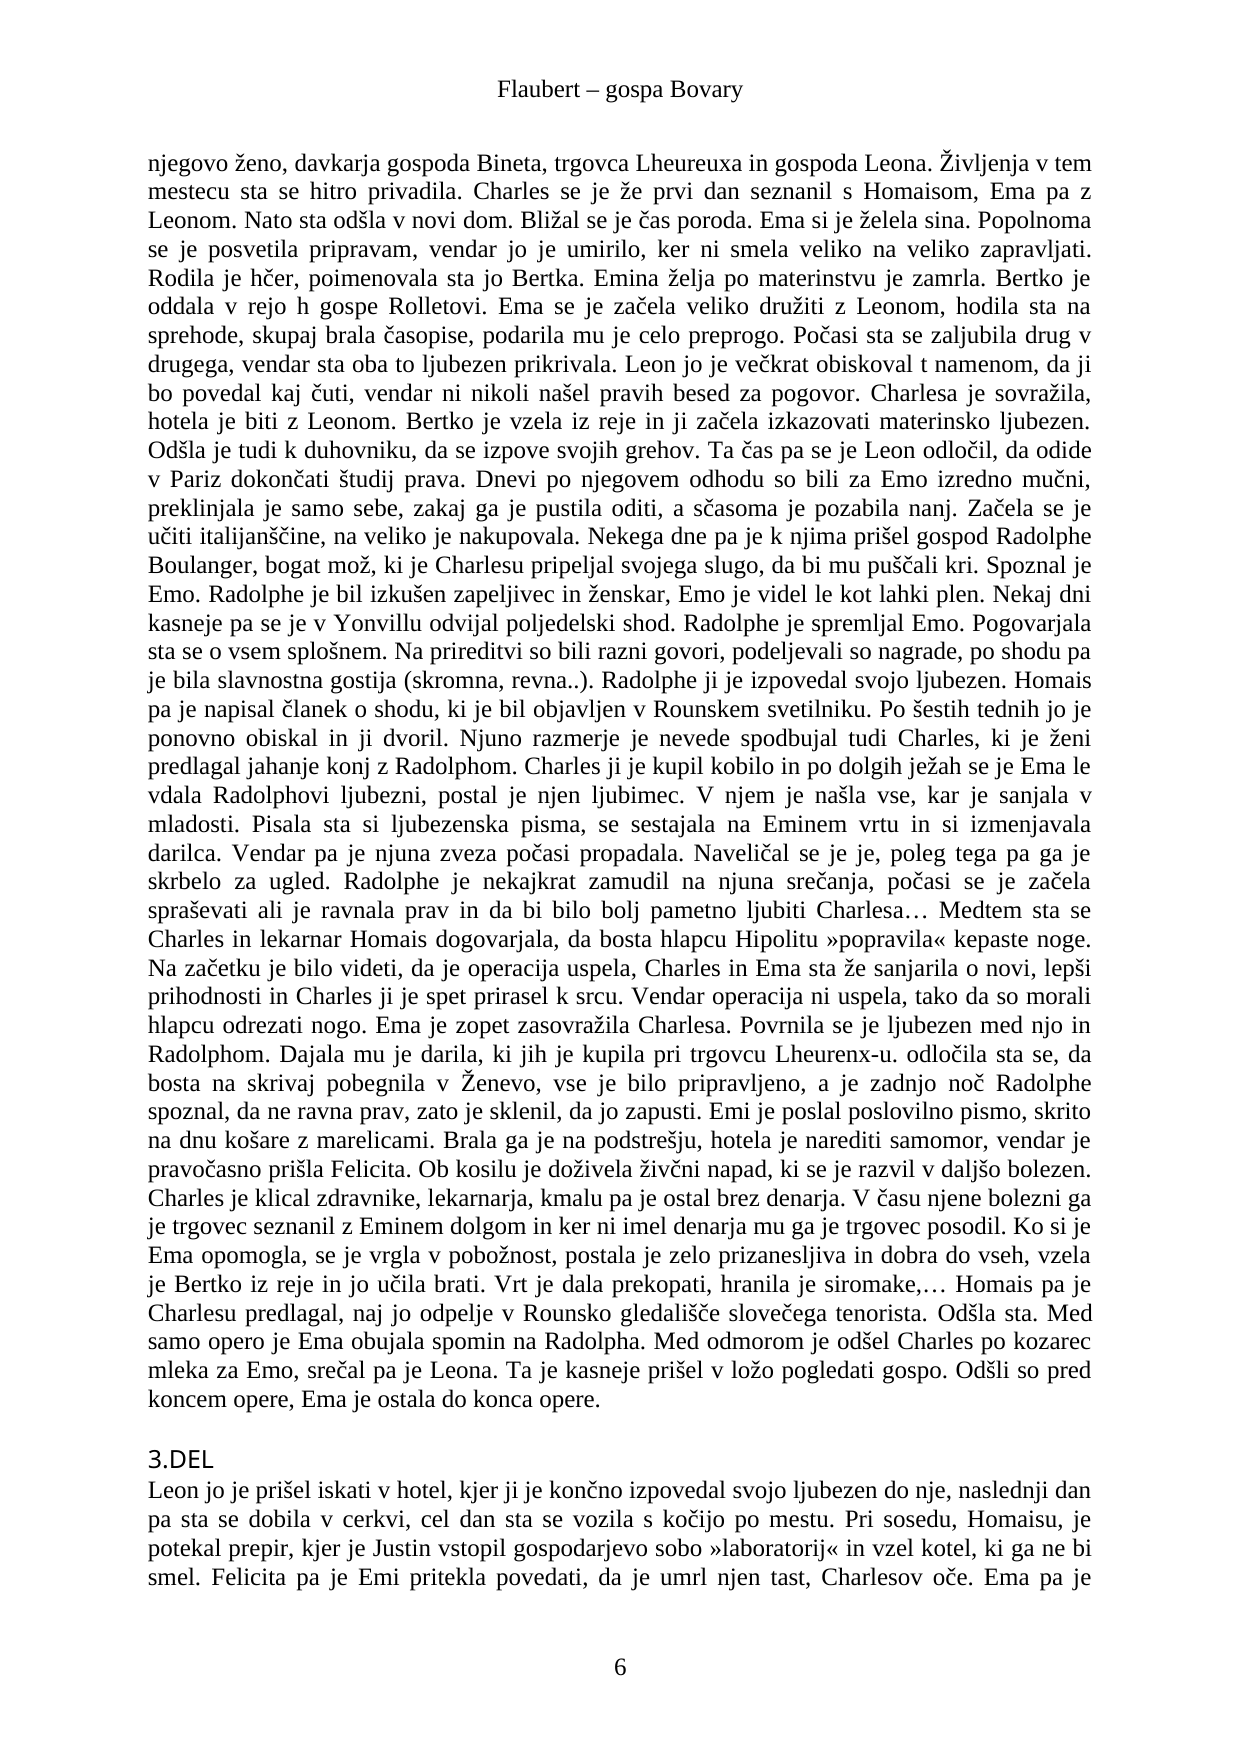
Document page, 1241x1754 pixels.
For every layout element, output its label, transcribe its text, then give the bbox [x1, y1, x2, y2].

text Leon jo je prišel iskati v hotel, kjer ji je končno izpovedal svojo ljubezen do nje, naslednji dan pa sta se dobila v cerkvi, cel dan sta se vozila s kočijo po mestu. Pri sosedu, Homaisu, je potekal prepir, kjer je Justin vstopil gospodarjevo sobo »laboratorij« in vzel kotel, ki ga ne bi smel. Felicita pa je Emi pritekla povedati, da je umrl njen tast, Charlesov oče. Ema pa je [148, 1475, 1093, 1590]
text njegovo ženo, davkarja gospoda Bineta, trgovca Lheureuxa in gospoda Leona. Življenja v tem mestecu sta se hitro privadila. Charles se je že prvi dan seznanil s Homaisom, Ema pa z Leonom. Nato sta odšla v novi dom. Bližal se je čas poroda. Ema si je želela sina. Popolnoma se je posvetila pripravam, vendar jo je umirilo, ker ni smela veliko na veliko zapravljati. Rodila je hčer, poimenovala sta jo Bertka. Emina želja po materinstvu je zamrla. Bertko je oddala v rejo h gospe Rolletovi. Ema se je začela veliko družiti z Leonom, hodila sta na sprehode, skupaj brala časopise, podarila mu je celo preprogo. Počasi sta se zaljubila drug v drugega, vendar sta oba to ljubezen prikrivala. Leon jo je večkrat obiskoval t namenom, da ji bo povedal kaj čuti, vendar ni nikoli našel pravih besed za pogovor. Charlesa je sovražila, hotela je biti z Leonom. Bertko je vzela iz reje in ji začela izkazovati materinsko ljubezen. Odšla je tudi k duhovniku, da se izpove svojih grehov. Ta čas pa se je Leon odločil, da odide v Pariz dokončati študij prava. Dnevi po njegovem odhodu so bili za Emo izredno mučni, preklinjala je samo sebe, zakaj ga je pustila oditi, a sčasoma je pozabila nanj. Začela se je učiti italijanščine, na veliko je nakupovala. Nekega dne pa je k njima prišel gospod Radolphe Boulanger, bogat mož, ki je Charlesu pripeljal svojega slugo, da bi mu puščali kri. Spoznal je Emo. Radolphe je bil izkušen zapeljivec in ženskar, Emo je videl le kot lahki plen. Nekaj dni kasneje pa se je v Yonvillu odvijal poljedelski shod. Radolphe je spremljal Emo. Pogovarjala sta se o vsem splošnem. Na prireditvi so bili razni govori, podeljevali so nagrade, po shodu pa je bila slavnostna gostija (skromna, revna..). Radolphe ji je izpovedal svojo ljubezen. Homais pa je napisal članek o shodu, ki je bil objavljen v Rounskem svetilniku. Po šestih tednih jo je ponovno obiskal in ji dvoril. Njuno razmerje je nevede spodbujal tudi Charles, ki je ženi predlagal jahanje konj z Radolphom. Charles ji je kupil kobilo in po dolgih ježah se je Ema le vdala Radolphovi ljubezni, postal je njen ljubimec. V njem je našla vse, kar je sanjala v mladosti. Pisala sta si ljubezenska pisma, se sestajala na Eminem vrtu in si izmenjavala darilca. Vendar pa je njuna zveza počasi propadala. Naveličal se je je, poleg tega pa ga je skrbelo za ugled. Radolphe je nekajkrat zamudil na njuna srečanja, počasi se je začela spraševati ali je ravnala prav in da bi bilo bolj pametno ljubiti Charlesa… Medtem sta se Charles in lekarnar Homais dogovarjala, da bosta hlapcu Hipolitu »popravila« kepaste noge. Na začetku je bilo videti, da je operacija uspela, Charles in Ema sta že sanjarila o novi, lepši prihodnosti in Charles ji je spet prirasel k srcu. Vendar operacija ni uspela, tako da so morali hlapcu odrezati nogo. Ema je zopet zasovražila Charlesa. Povrnila se je ljubezen med njo in Radolphom. Dajala mu je darila, ki jih je kupila pri trgovcu Lheurenx-u. odločila sta se, da bosta na skrivaj pobegnila v Ženevo, vse je bilo pripravljeno, a je zadnjo noč Radolphe spoznal, da ne ravna prav, zato je sklenil, da jo zapusti. Emi je poslal poslovilno pismo, skrito na dnu košare z marelicami. Brala ga je na podstrešju, hotela je narediti samomor, vendar je pravočasno prišla Felicita. Ob kosilu je doživela živčni napad, ki se je razvil v daljšo bolezen. Charles je klical zdravnike, lekarnarja, kmalu pa je ostal brez denarja. V času njene bolezni ga je trgovec seznanil z Eminem dolgom in ker ni imel denarja mu ga je trgovec posodil. Ko si je Ema opomogla, se je vrgla v pobožnost, postala je zelo prizanesljiva in dobra do vseh, vzela je Bertko iz reje in jo učila brati. Vrt je dala prekopati, hranila je siromake,… Homais pa je Charlesu predlagal, naj jo odpelje v Rounsko gledališče slovečega tenorista. Odšla sta. Med samo opero je Ema obujala spomin na Radolpha. Med odmorom je odšel Charles po kozarec mleka za Emo, srečal pa je Leona. Ta je kasneje prišel v ložo pogledati gospo. Odšli so pred koncem opere, Ema je ostala do konca opere. [148, 148, 1093, 1413]
text 3.DEL [148, 1441, 1093, 1475]
